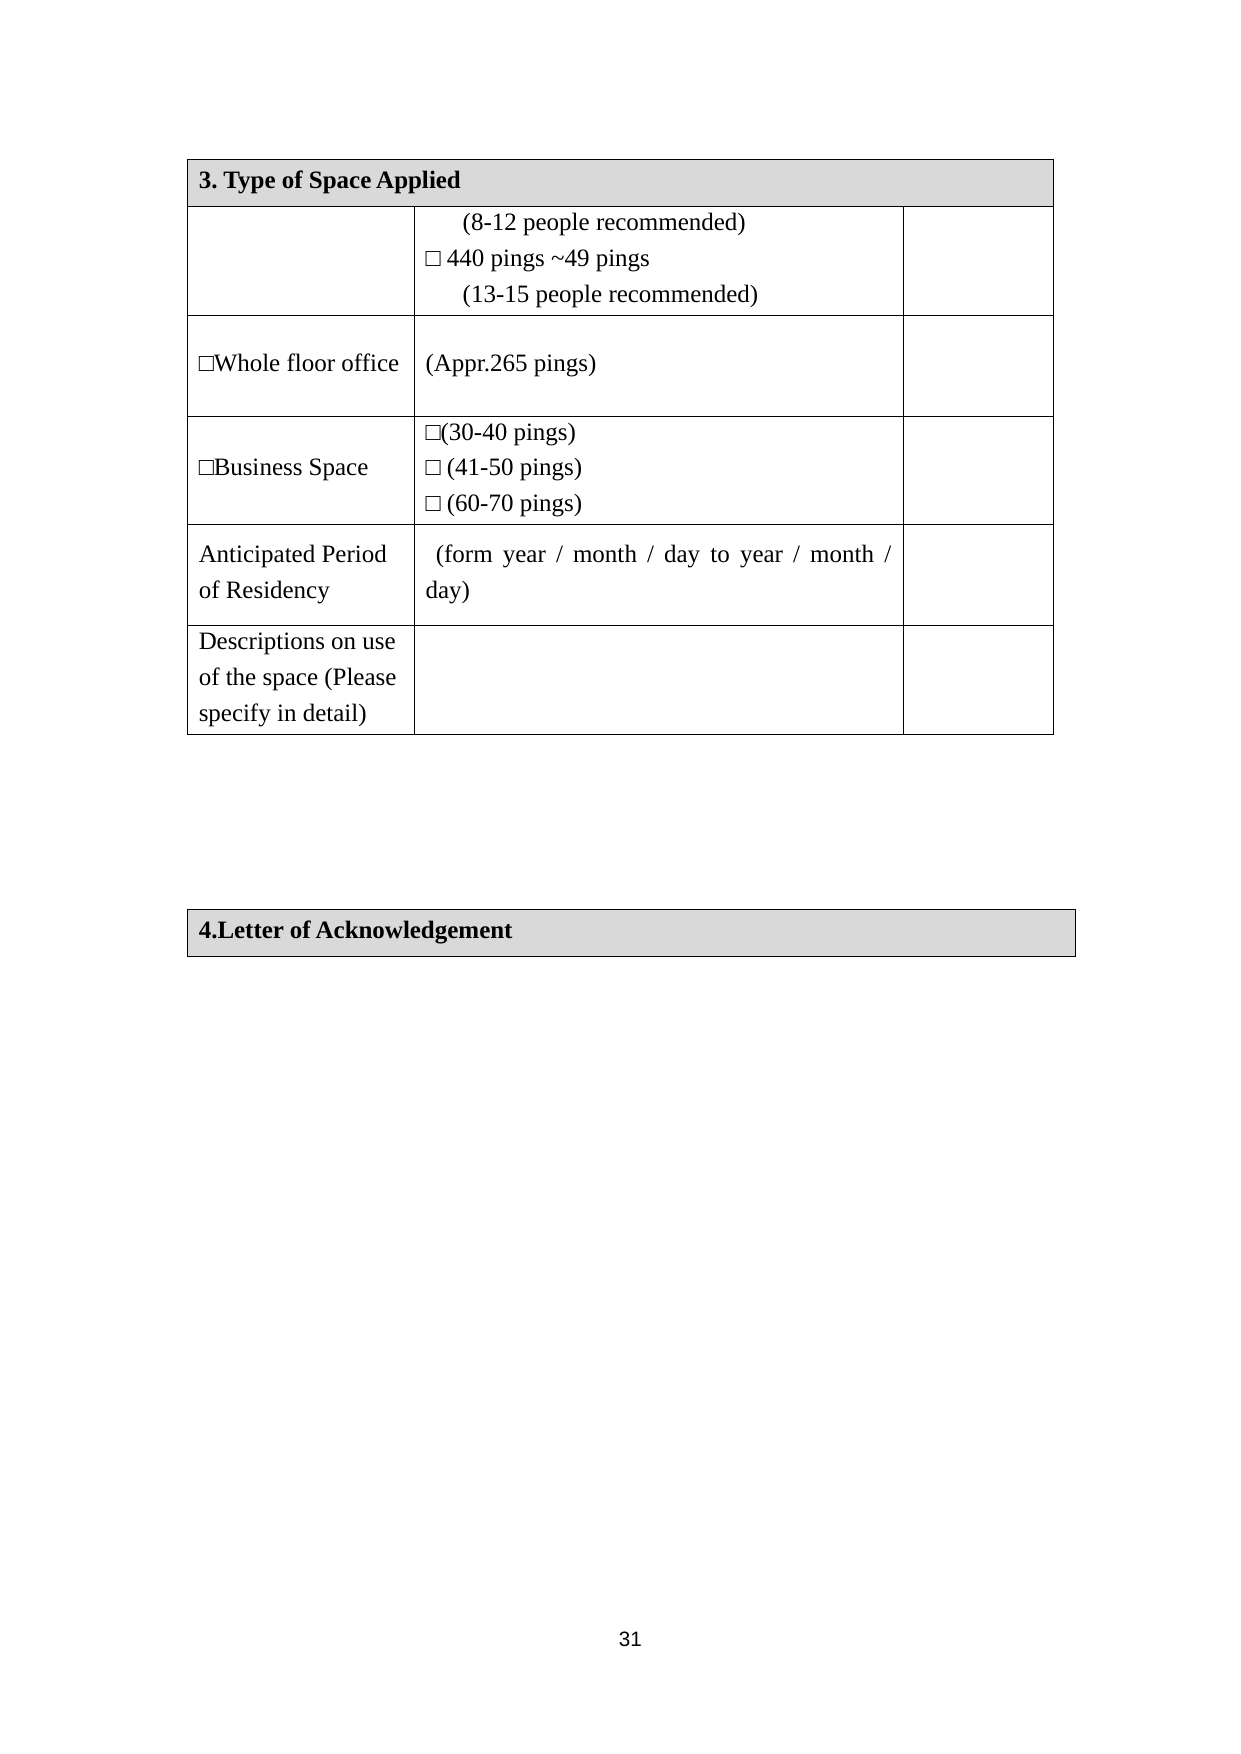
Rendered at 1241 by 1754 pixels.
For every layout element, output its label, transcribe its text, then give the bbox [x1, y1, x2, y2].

table_cell [904, 207, 1053, 315]
table_header 3. Type of Space Applied [188, 160, 1053, 206]
table_cell [904, 316, 1053, 416]
table_cell Anticipated Period of Residency [188, 525, 414, 625]
table_cell [904, 525, 1053, 625]
table_cell [415, 626, 903, 734]
table_cell (form year / month / day to year / month / day) [415, 525, 903, 625]
table_cell □Business Space [188, 417, 414, 524]
table_cell [188, 207, 414, 315]
table_cell [904, 626, 1053, 734]
table_cell (Appr.265 pings) [415, 316, 903, 416]
table_header 4.Letter of Acknowledgement [188, 910, 1075, 956]
table_cell □(30-40 pings) □ (41-50 pings) □ (60-70 pings) [415, 417, 903, 524]
table_cell (8-12 people recommended) □ 440 pings ~49 pings (13-15 people recommended) [415, 207, 903, 315]
table_cell [904, 417, 1053, 524]
table_cell □Whole floor office [188, 316, 414, 416]
table_cell Descriptions on use of the space (Please specify in detail) [188, 626, 414, 734]
